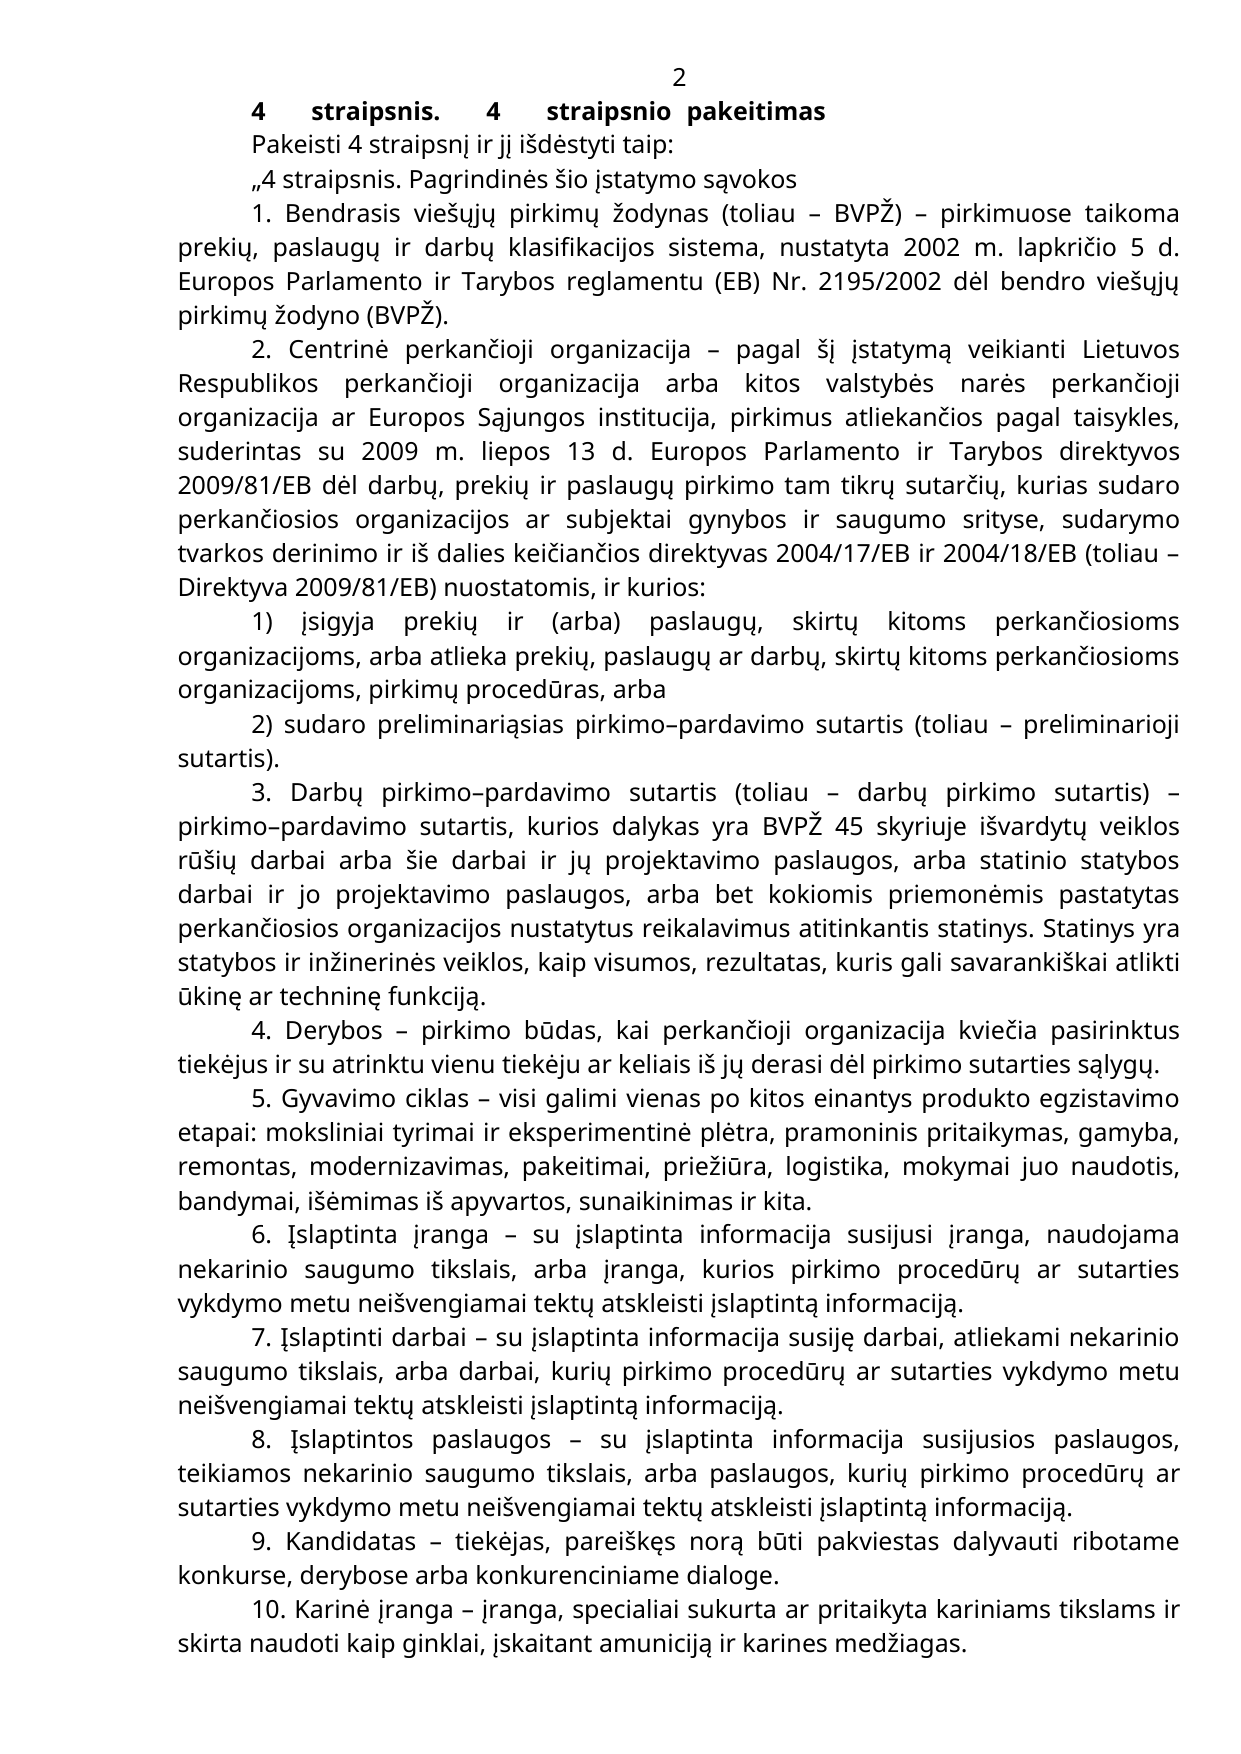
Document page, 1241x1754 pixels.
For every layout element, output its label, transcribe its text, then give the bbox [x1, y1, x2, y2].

text 7. Įslaptinti darbai – su įslaptinta informacija susiję darbai, atliekami nekarinio saugumo tikslais, arba darbai, kurių pirkimo procedūrų ar sutarties vykdymo metu neišvengiamai tektų atskleisti įslaptintą informaciją. [177, 1319, 1181, 1422]
text „4 straipsnis. Pagrindinės šio įstatymo sąvokos [177, 161, 1181, 195]
text 10. Karinė įranga – įranga, specialiai sukurta ar pritaikyta kariniams tikslams ir skirta naudoti kaip ginklai, įskaitant amuniciją ir karines medžiagas. [177, 1592, 1181, 1660]
text 4. Derybos – pirkimo būdas, kai perkančioji organizacija kviečia pasirinktus tiekėjus ir su atrinktu vienu tiekėju ar keliais iš jų derasi dėl pirkimo sutarties sąlygų. [177, 1013, 1181, 1081]
text Pakeisti 4 straipsnį ir jį išdėstyti taip: [177, 127, 1181, 161]
text 2) sudaro preliminariąsias pirkimo–pardavimo sutartis (toliau – preliminarioji sutartis). [177, 706, 1181, 774]
text 5. Gyvavimo ciklas – visi galimi vienas po kitos einantys produkto egzistavimo etapai: moksliniai tyrimai ir eksperimentinė plėtra, pramoninis pritaikymas, gamyba, remontas, modernizavimas, pakeitimai, priežiūra, logistika, mokymai juo naudotis, bandymai, išėmimas iš apyvartos, sunaikinimas ir kita. [177, 1081, 1181, 1217]
text 6. Įslaptinta įranga – su įslaptinta informacija susijusi įranga, naudojama nekarinio saugumo tikslais, arba įranga, kurios pirkimo procedūrų ar sutarties vykdymo metu neišvengiamai tektų atskleisti įslaptintą informaciją. [177, 1217, 1181, 1319]
text 1. Bendrasis viešųjų pirkimų žodynas (toliau – BVPŽ) – pirkimuose taikoma prekių, paslaugų ir darbų klasifikacijos sistema, nustatyta 2002 m. lapkričio 5 d. Europos Parlamento ir Tarybos reglamentu (EB) Nr. 2195/2002 dėl bendro viešųjų pirkimų žodyno (BVPŽ). [177, 195, 1181, 332]
text 1) įsigyja prekių ir (arba) paslaugų, skirtų kitoms perkančiosioms organizacijoms, arba atlieka prekių, paslaugų ar darbų, skirtų kitoms perkančiosioms organizacijoms, pirkimų procedūras, arba [177, 604, 1181, 706]
text 3. Darbų pirkimo–pardavimo sutartis (toliau – darbų pirkimo sutartis) – pirkimo–pardavimo sutartis, kurios dalykas yra BVPŽ 45 skyriuje išvardytų veiklos rūšių darbai arba šie darbai ir jų projektavimo paslaugos, arba statinio statybos darbai ir jo projektavimo paslaugos, arba bet kokiomis priemonėmis pastatytas perkančiosios organizacijos nustatytus reikalavimus atitinkantis statinys. Statinys yra statybos ir inžinerinės veiklos, kaip visumos, rezultatas, kuris gali savarankiškai atlikti ūkinę ar techninę funkciją. [177, 774, 1181, 1013]
text 8. Įslaptintos paslaugos – su įslaptinta informacija susijusios paslaugos, teikiamos nekarinio saugumo tikslais, arba paslaugos, kurių pirkimo procedūrų ar sutarties vykdymo metu neišvengiamai tektų atskleisti įslaptintą informaciją. [177, 1422, 1181, 1524]
text 4 straipsnis. 4 straipsnio pakeitimas [177, 93, 1181, 127]
text 2. Centrinė perkančioji organizacija – pagal šį įstatymą veikianti Lietuvos Respublikos perkančioji organizacija arba kitos valstybės narės perkančioji organizacija ar Europos Sąjungos institucija, pirkimus atliekančios pagal taisykles, suderintas su 2009 m. liepos 13 d. Europos Parlamento ir Tarybos direktyvos 2009/81/EB dėl darbų, prekių ir paslaugų pirkimo tam tikrų sutarčių, kurias sudaro perkančiosios organizacijos ar subjektai gynybos ir saugumo srityse, sudarymo tvarkos derinimo ir iš dalies keičiančios direktyvas 2004/17/EB ir 2004/18/EB (toliau – Direktyva 2009/81/EB) nuostatomis, ir kurios: [177, 332, 1181, 604]
text 9. Kandidatas – tiekėjas, pareiškęs norą būti pakviestas dalyvauti ribotame konkurse, derybose arba konkurenciniame dialoge. [177, 1524, 1181, 1592]
